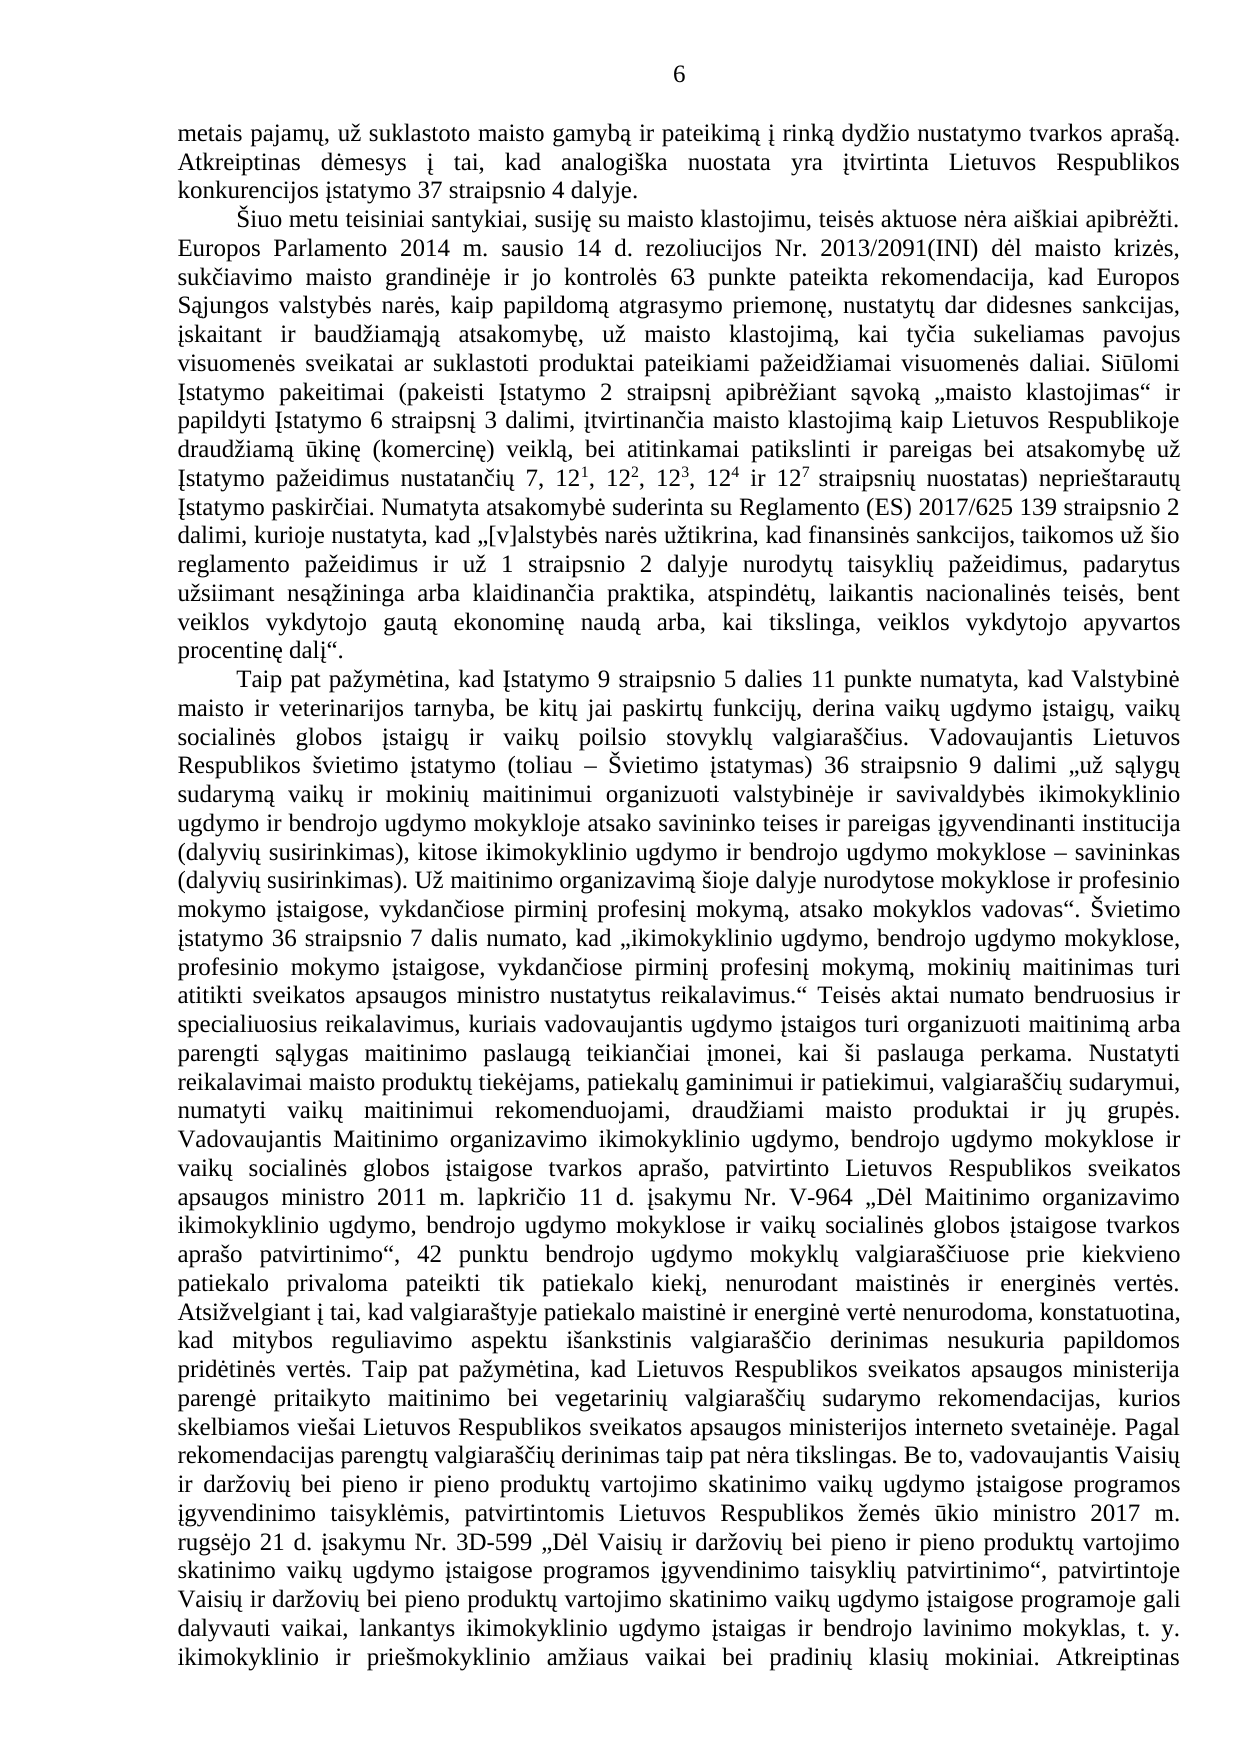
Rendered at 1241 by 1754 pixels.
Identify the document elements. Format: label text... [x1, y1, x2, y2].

text Šiuo metu teisiniai santykiai, susiję su maisto klastojimu, teisės aktuose nėra aiškiai apibrėžti. Europos Parlamento 2014 m. sausio 14 d. rezoliucijos Nr. 2013/2091(INI) dėl maisto krizės, sukčiavimo maisto grandinėje ir jo kontrolės 63 punkte pateikta rekomendacija, kad Europos Sąjungos valstybės narės, kaip papildomą atgrasymo priemonę, nustatytų dar didesnes sankcijas, įskaitant ir baudžiamąją atsakomybę, už maisto klastojimą, kai tyčia sukeliamas pavojus visuomenės sveikatai ar suklastoti produktai pateikiami pažeidžiamai visuomenės daliai. Siūlomi Įstatymo pakeitimai (pakeisti Įstatymo 2 straipsnį apibrėžiant sąvoką „maisto klastojimas“ ir papildyti Įstatymo 6 straipsnį 3 dalimi, įtvirtinančia maisto klastojimą kaip Lietuvos Respublikoje draudžiamą ūkinę (komercinę) veiklą, bei atitinkamai patikslinti ir pareigas bei atsakomybę už Įstatymo pažeidimus nustatančių 7, 121, 122, 123, 124 ir 127 straipsnių nuostatas) neprieštarautų Įstatymo paskirčiai. Numatyta atsakomybė suderinta su Reglamento (ES) 2017/625 139 straipsnio 2 dalimi, kurioje nustatyta, kad „[v]alstybės narės užtikrina, kad finansinės sankcijos, taikomos už šio reglamento pažeidimus ir už 1 straipsnio 2 dalyje nurodytų taisyklių pažeidimus, padarytus užsiimant nesąžininga arba klaidinančia praktika, atspindėtų, laikantis nacionalinės teisės, bent veiklos vykdytojo gautą ekonominę naudą arba, kai tikslinga, veiklos vykdytojo apyvartos procentinę dalį“. [177, 204, 1181, 664]
text Taip pat pažymėtina, kad Įstatymo 9 straipsnio 5 dalies 11 punkte numatyta, kad Valstybinė maisto ir veterinarijos tarnyba, be kitų jai paskirtų funkcijų, derina vaikų ugdymo įstaigų, vaikų socialinės globos įstaigų ir vaikų poilsio stovyklų valgiaraščius. Vadovaujantis Lietuvos Respublikos švietimo įstatymo (toliau – Švietimo įstatymas) 36 straipsnio 9 dalimi „už sąlygų sudarymą vaikų ir mokinių maitinimui organizuoti valstybinėje ir savivaldybės ikimokyklinio ugdymo ir bendrojo ugdymo mokykloje atsako savininko teises ir pareigas įgyvendinanti institucija (dalyvių susirinkimas), kitose ikimokyklinio ugdymo ir bendrojo ugdymo mokyklose – savininkas (dalyvių susirinkimas). Už maitinimo organizavimą šioje dalyje nurodytose mokyklose ir profesinio mokymo įstaigose, vykdančiose pirminį profesinį mokymą, atsako mokyklos vadovas“. Švietimo įstatymo 36 straipsnio 7 dalis numato, kad „ikimokyklinio ugdymo, bendrojo ugdymo mokyklose, profesinio mokymo įstaigose, vykdančiose pirminį profesinį mokymą, mokinių maitinimas turi atitikti sveikatos apsaugos ministro nustatytus reikalavimus.“ Teisės aktai numato bendruosius ir specialiuosius reikalavimus, kuriais vadovaujantis ugdymo įstaigos turi organizuoti maitinimą arba parengti sąlygas maitinimo paslaugą teikiančiai įmonei, kai ši paslauga perkama. Nustatyti reikalavimai maisto produktų tiekėjams, patiekalų gaminimui ir patiekimui, valgiaraščių sudarymui, numatyti vaikų maitinimui rekomenduojami, draudžiami maisto produktai ir jų grupės. Vadovaujantis Maitinimo organizavimo ikimokyklinio ugdymo, bendrojo ugdymo mokyklose ir vaikų socialinės globos įstaigose tvarkos aprašo, patvirtinto Lietuvos Respublikos sveikatos apsaugos ministro 2011 m. lapkričio 11 d. įsakymu Nr. V-964 „Dėl Maitinimo organizavimo ikimokyklinio ugdymo, bendrojo ugdymo mokyklose ir vaikų socialinės globos įstaigose tvarkos aprašo patvirtinimo“, 42 punktu bendrojo ugdymo mokyklų valgiaraščiuose prie kiekvieno patiekalo privaloma pateikti tik patiekalo kiekį, nenurodant maistinės ir energinės vertės. Atsižvelgiant į tai, kad valgiaraštyje patiekalo maistinė ir energinė vertė nenurodoma, konstatuotina, kad mitybos reguliavimo aspektu išankstinis valgiaraščio derinimas nesukuria papildomos pridėtinės vertės. Taip pat pažymėtina, kad Lietuvos Respublikos sveikatos apsaugos ministerija parengė pritaikyto maitinimo bei vegetarinių valgiaraščių sudarymo rekomendacijas, kurios skelbiamos viešai Lietuvos Respublikos sveikatos apsaugos ministerijos interneto svetainėje. Pagal rekomendacijas parengtų valgiaraščių derinimas taip pat nėra tikslingas. Be to, vadovaujantis Vaisių ir daržovių bei pieno ir pieno produktų vartojimo skatinimo vaikų ugdymo įstaigose programos įgyvendinimo taisyklėmis, patvirtintomis Lietuvos Respublikos žemės ūkio ministro 2017 m. rugsėjo 21 d. įsakymu Nr. 3D-599 „Dėl Vaisių ir daržovių bei pieno ir pieno produktų vartojimo skatinimo vaikų ugdymo įstaigose programos įgyvendinimo taisyklių patvirtinimo“, patvirtintoje Vaisių ir daržovių bei pieno produktų vartojimo skatinimo vaikų ugdymo įstaigose programoje gali dalyvauti vaikai, lankantys ikimokyklinio ugdymo įstaigas ir bendrojo lavinimo mokyklas, t. y. ikimokyklinio ir priešmokyklinio amžiaus vaikai bei pradinių klasių mokiniai. Atkreiptinas [177, 664, 1181, 1671]
text metais pajamų, už suklastoto maisto gamybą ir pateikimą į rinką dydžio nustatymo tvarkos aprašą. Atkreiptinas dėmesys į tai, kad analogiška nuostata yra įtvirtinta Lietuvos Respublikos konkurencijos įstatymo 37 straipsnio 4 dalyje. [177, 118, 1181, 204]
